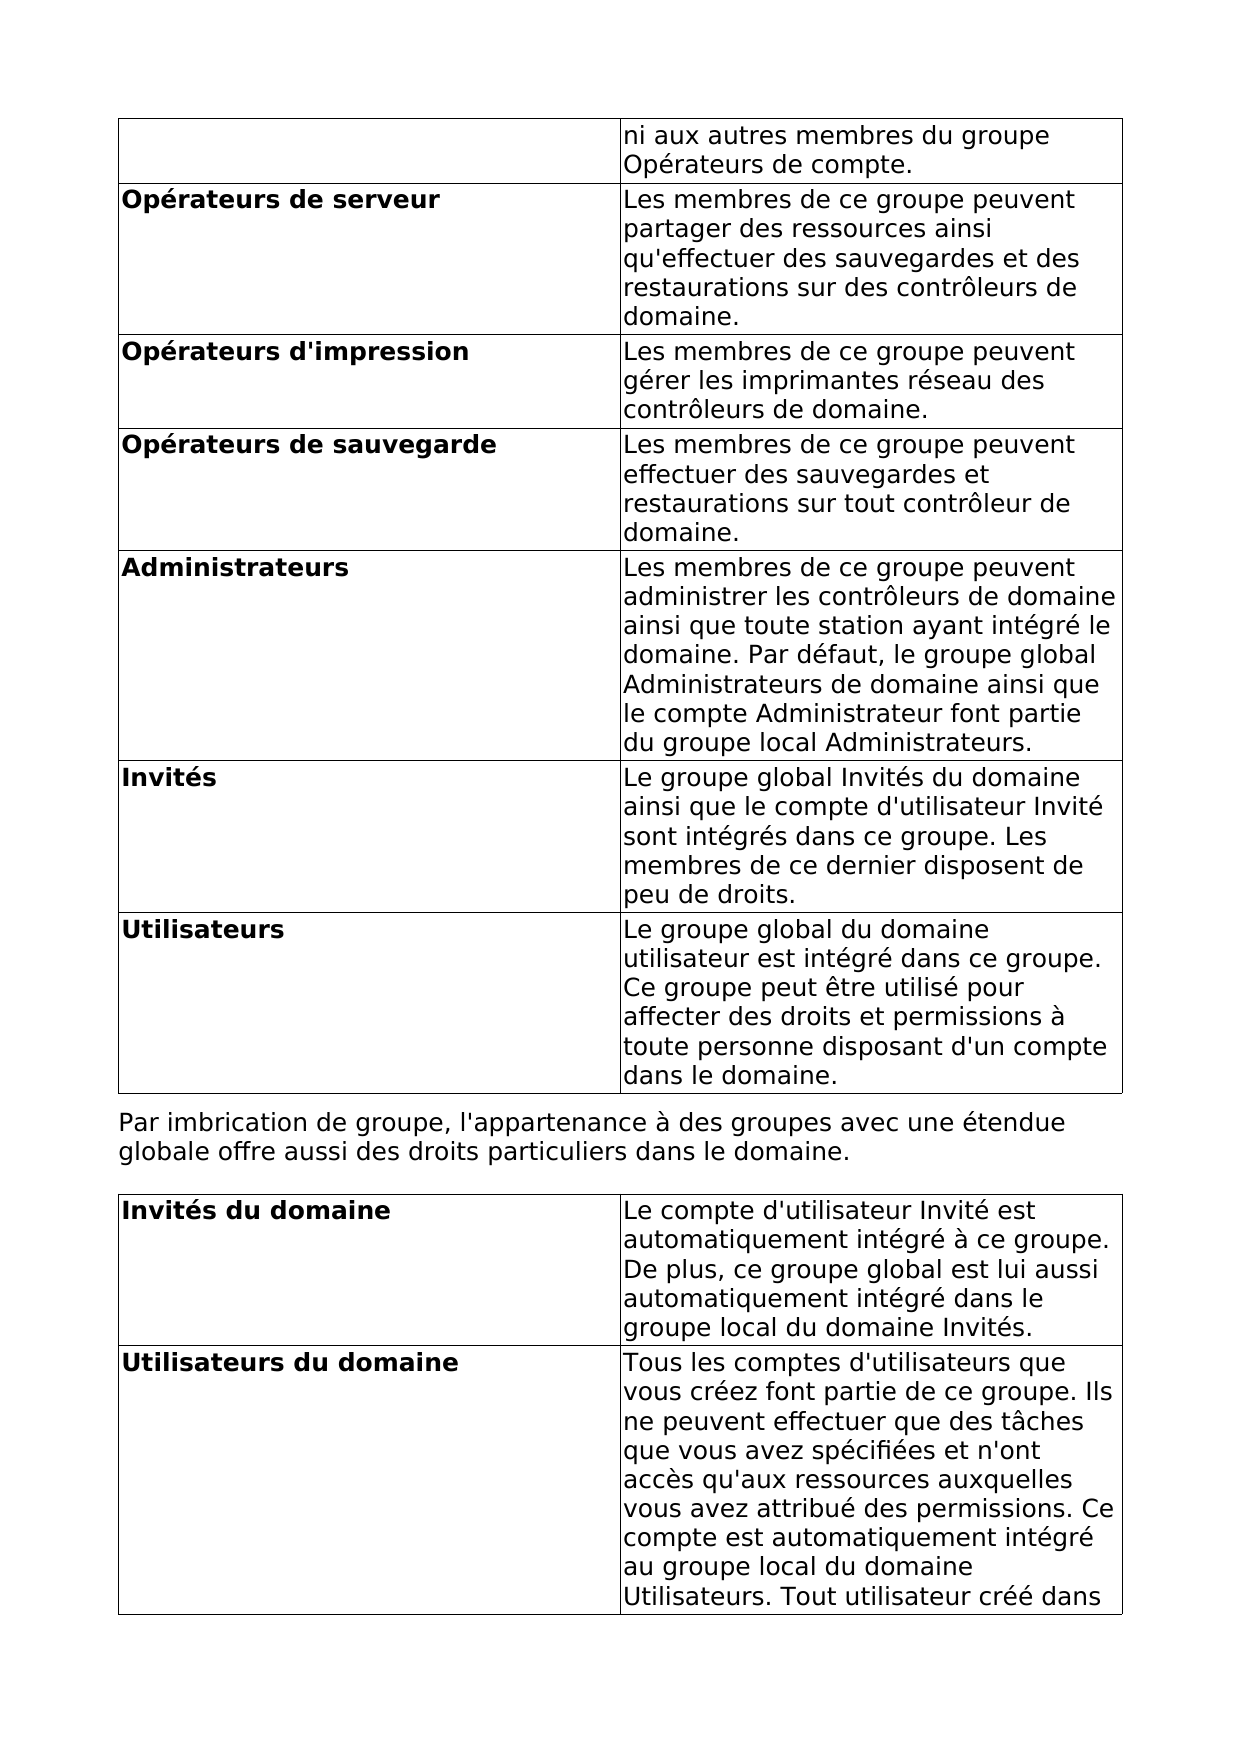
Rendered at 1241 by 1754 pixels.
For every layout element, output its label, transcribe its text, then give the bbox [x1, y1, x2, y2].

table_cell Le groupe global du domaine utilisateur est intégré dans ce groupe. Ce groupe peut être utilisé pour affecter des droits et permissions à toute personne disposant d'un compte dans le domaine. [621, 913, 1122, 1093]
text Par imbrication de groupe, l'appartenance à des groupes avec une étendue globale offre aussi des droits particuliers dans le domaine. [118, 1108, 1122, 1166]
table_cell Administrateurs [119, 551, 620, 760]
table_cell Les membres de ce groupe peuvent gérer les imprimantes réseau des contrôleurs de domaine. [621, 335, 1122, 428]
table_cell Les membres de ce groupe peuvent partager des ressources ainsi qu'effectuer des sauvegardes et des restaurations sur des contrôleurs de domaine. [621, 184, 1122, 334]
table_header Invités du domaine [119, 1195, 620, 1345]
table_cell Opérateurs de sauvegarde [119, 429, 620, 550]
table_cell Opérateurs de serveur [119, 184, 620, 334]
table_header [119, 119, 620, 182]
table_cell Opérateurs d'impression [119, 335, 620, 428]
table_header ni aux autres membres du groupe Opérateurs de compte. [621, 119, 1122, 182]
table_cell Le groupe global Invités du domaine ainsi que le compte d'utilisateur Invité sont intégrés dans ce groupe. Les membres de ce dernier disposent de peu de droits. [621, 761, 1122, 912]
table_cell Les membres de ce groupe peuvent effectuer des sauvegardes et restaurations sur tout contrôleur de domaine. [621, 429, 1122, 550]
table_cell Utilisateurs [119, 913, 620, 1093]
table_cell Invités [119, 761, 620, 912]
table_cell Tous les comptes d'utilisateurs que vous créez font partie de ce groupe. Ils ne peuvent effectuer que des tâches que vous avez spécifiées et n'ont accès qu'aux ressources auxquelles vous avez attribué des permissions. Ce compte est automatiquement intégré au groupe local du domaine Utilisateurs. Tout utilisateur créé dans [621, 1346, 1122, 1614]
table_cell Les membres de ce groupe peuvent administrer les contrôleurs de domaine ainsi que toute station ayant intégré le domaine. Par défaut, le groupe global Administrateurs de domaine ainsi que le compte Administrateur font partie du groupe local Administrateurs. [621, 551, 1122, 760]
table_header Le compte d'utilisateur Invité est automatiquement intégré à ce groupe. De plus, ce groupe global est lui aussi automatiquement intégré dans le groupe local du domaine Invités. [621, 1195, 1122, 1345]
table_cell Utilisateurs du domaine [119, 1346, 620, 1614]
